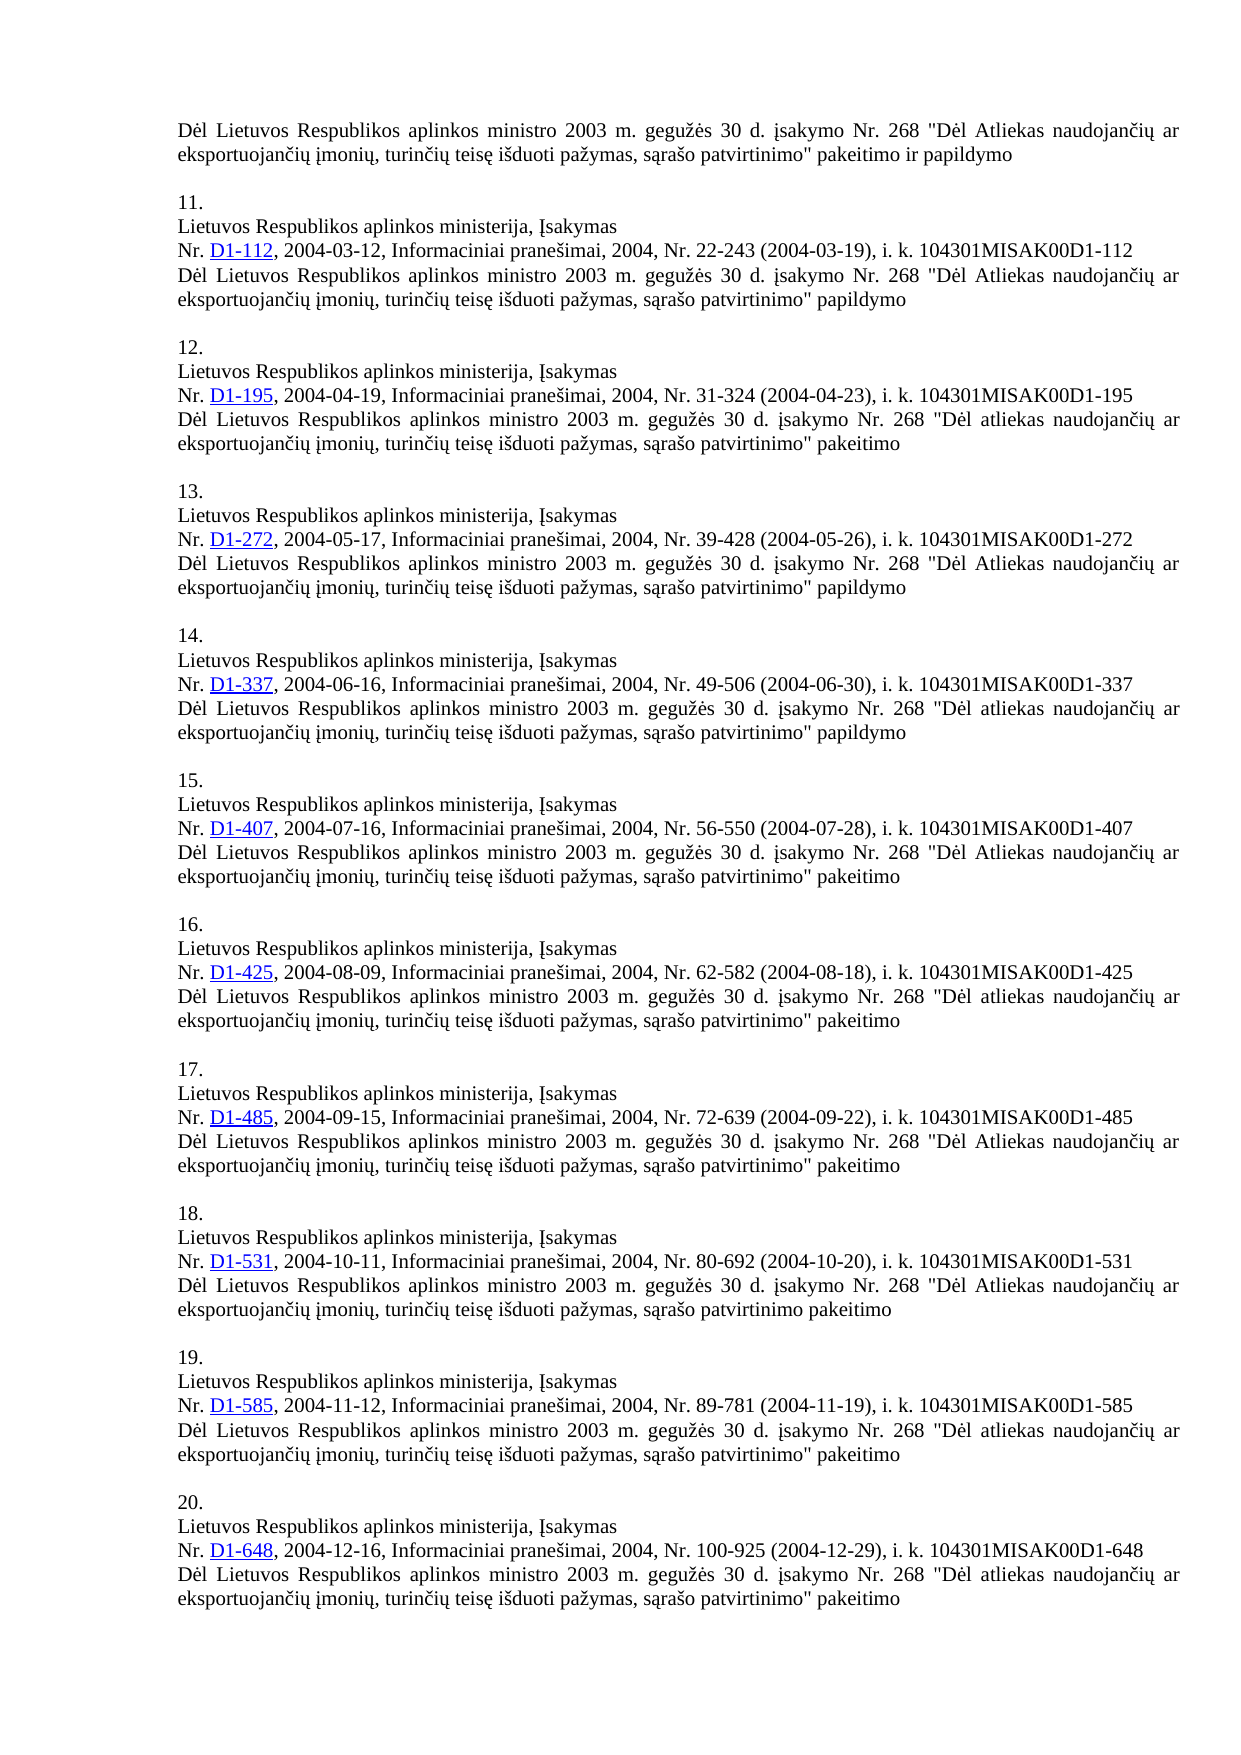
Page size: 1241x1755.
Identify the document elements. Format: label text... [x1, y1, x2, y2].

text Nr. D1-337, 2004-06-16, Informaciniai pranešimai, 2004, Nr. 49-506 (2004-06-30), i. k. 104301MISAK00D1-337 [177, 672, 1181, 696]
text Nr. D1-272, 2004-05-17, Informaciniai pranešimai, 2004, Nr. 39-428 (2004-05-26), i. k. 104301MISAK00D1-272 [177, 527, 1181, 551]
text Lietuvos Respublikos aplinkos ministerija, Įsakymas [177, 936, 1181, 960]
text Lietuvos Respublikos aplinkos ministerija, Įsakymas [177, 359, 1181, 383]
text 17. [177, 1057, 1181, 1081]
text Nr. D1-407, 2004-07-16, Informaciniai pranešimai, 2004, Nr. 56-550 (2004-07-28), i. k. 104301MISAK00D1-407 [177, 816, 1181, 840]
text Dėl Lietuvos Respublikos aplinkos ministro 2003 m. gegužės 30 d. įsakymo Nr. 268 "Dėl Atliekas naudojančių ar eksportuojančių įmonių, turinčių teisę išduoti pažymas, sąrašo patvirtinimo" papildymo [177, 262, 1181, 311]
text Nr. D1-425, 2004-08-09, Informaciniai pranešimai, 2004, Nr. 62-582 (2004-08-18), i. k. 104301MISAK00D1-425 [177, 960, 1181, 984]
text Nr. D1-531, 2004-10-11, Informaciniai pranešimai, 2004, Nr. 80-692 (2004-10-20), i. k. 104301MISAK00D1-531 [177, 1249, 1181, 1273]
text 19. [177, 1345, 1181, 1369]
text 16. [177, 912, 1181, 936]
text Lietuvos Respublikos aplinkos ministerija, Įsakymas [177, 1369, 1181, 1393]
text Lietuvos Respublikos aplinkos ministerija, Įsakymas [177, 1081, 1181, 1105]
text Dėl Lietuvos Respublikos aplinkos ministro 2003 m. gegužės 30 d. įsakymo Nr. 268 "Dėl Atliekas naudojančių ar eksportuojančių įmonių, turinčių teisę išduoti pažymas, sąrašo patvirtinimo" pakeitimo [177, 1129, 1181, 1177]
text Dėl Lietuvos Respublikos aplinkos ministro 2003 m. gegužės 30 d. įsakymo Nr. 268 "Dėl Atliekas naudojančių ar eksportuojančių įmonių, turinčių teisę išduoti pažymas, sąrašo patvirtinimo" pakeitimo ir papildymo [177, 118, 1181, 166]
text Nr. D1-648, 2004-12-16, Informaciniai pranešimai, 2004, Nr. 100-925 (2004-12-29), i. k. 104301MISAK00D1-648 [177, 1538, 1181, 1562]
text Nr. D1-585, 2004-11-12, Informaciniai pranešimai, 2004, Nr. 89-781 (2004-11-19), i. k. 104301MISAK00D1-585 [177, 1393, 1181, 1417]
text Lietuvos Respublikos aplinkos ministerija, Įsakymas [177, 792, 1181, 816]
text 14. [177, 623, 1181, 647]
text Nr. D1-195, 2004-04-19, Informaciniai pranešimai, 2004, Nr. 31-324 (2004-04-23), i. k. 104301MISAK00D1-195 [177, 383, 1181, 407]
text 11. [177, 190, 1181, 214]
text 13. [177, 479, 1181, 503]
text Lietuvos Respublikos aplinkos ministerija, Įsakymas [177, 503, 1181, 527]
text Dėl Lietuvos Respublikos aplinkos ministro 2003 m. gegužės 30 d. įsakymo Nr. 268 "Dėl Atliekas naudojančių ar eksportuojančių įmonių, turinčių teisę išduoti pažymas, sąrašo patvirtinimo pakeitimo [177, 1273, 1181, 1321]
text Dėl Lietuvos Respublikos aplinkos ministro 2003 m. gegužės 30 d. įsakymo Nr. 268 "Dėl atliekas naudojančių ar eksportuojančių įmonių, turinčių teisę išduoti pažymas, sąrašo patvirtinimo" pakeitimo [177, 1417, 1181, 1466]
text Lietuvos Respublikos aplinkos ministerija, Įsakymas [177, 214, 1181, 238]
text Lietuvos Respublikos aplinkos ministerija, Įsakymas [177, 1225, 1181, 1249]
text Lietuvos Respublikos aplinkos ministerija, Įsakymas [177, 1514, 1181, 1538]
text Dėl Lietuvos Respublikos aplinkos ministro 2003 m. gegužės 30 d. įsakymo Nr. 268 "Dėl atliekas naudojančių ar eksportuojančių įmonių, turinčių teisę išduoti pažymas, sąrašo patvirtinimo" papildymo [177, 696, 1181, 744]
text Dėl Lietuvos Respublikos aplinkos ministro 2003 m. gegužės 30 d. įsakymo Nr. 268 "Dėl atliekas naudojančių ar eksportuojančių įmonių, turinčių teisę išduoti pažymas, sąrašo patvirtinimo" pakeitimo [177, 1562, 1181, 1610]
text Dėl Lietuvos Respublikos aplinkos ministro 2003 m. gegužės 30 d. įsakymo Nr. 268 "Dėl atliekas naudojančių ar eksportuojančių įmonių, turinčių teisę išduoti pažymas, sąrašo patvirtinimo" pakeitimo [177, 407, 1181, 455]
text 20. [177, 1490, 1181, 1514]
text Dėl Lietuvos Respublikos aplinkos ministro 2003 m. gegužės 30 d. įsakymo Nr. 268 "Dėl Atliekas naudojančių ar eksportuojančių įmonių, turinčių teisę išduoti pažymas, sąrašo patvirtinimo" papildymo [177, 551, 1181, 599]
text 15. [177, 768, 1181, 792]
text Dėl Lietuvos Respublikos aplinkos ministro 2003 m. gegužės 30 d. įsakymo Nr. 268 "Dėl atliekas naudojančių ar eksportuojančių įmonių, turinčių teisę išduoti pažymas, sąrašo patvirtinimo" pakeitimo [177, 984, 1181, 1032]
text Lietuvos Respublikos aplinkos ministerija, Įsakymas [177, 647, 1181, 672]
text Dėl Lietuvos Respublikos aplinkos ministro 2003 m. gegužės 30 d. įsakymo Nr. 268 "Dėl Atliekas naudojančių ar eksportuojančių įmonių, turinčių teisę išduoti pažymas, sąrašo patvirtinimo" pakeitimo [177, 840, 1181, 888]
text 12. [177, 335, 1181, 359]
text Nr. D1-112, 2004-03-12, Informaciniai pranešimai, 2004, Nr. 22-243 (2004-03-19), i. k. 104301MISAK00D1-112 [177, 238, 1181, 262]
text 18. [177, 1201, 1181, 1225]
text Nr. D1-485, 2004-09-15, Informaciniai pranešimai, 2004, Nr. 72-639 (2004-09-22), i. k. 104301MISAK00D1-485 [177, 1105, 1181, 1129]
